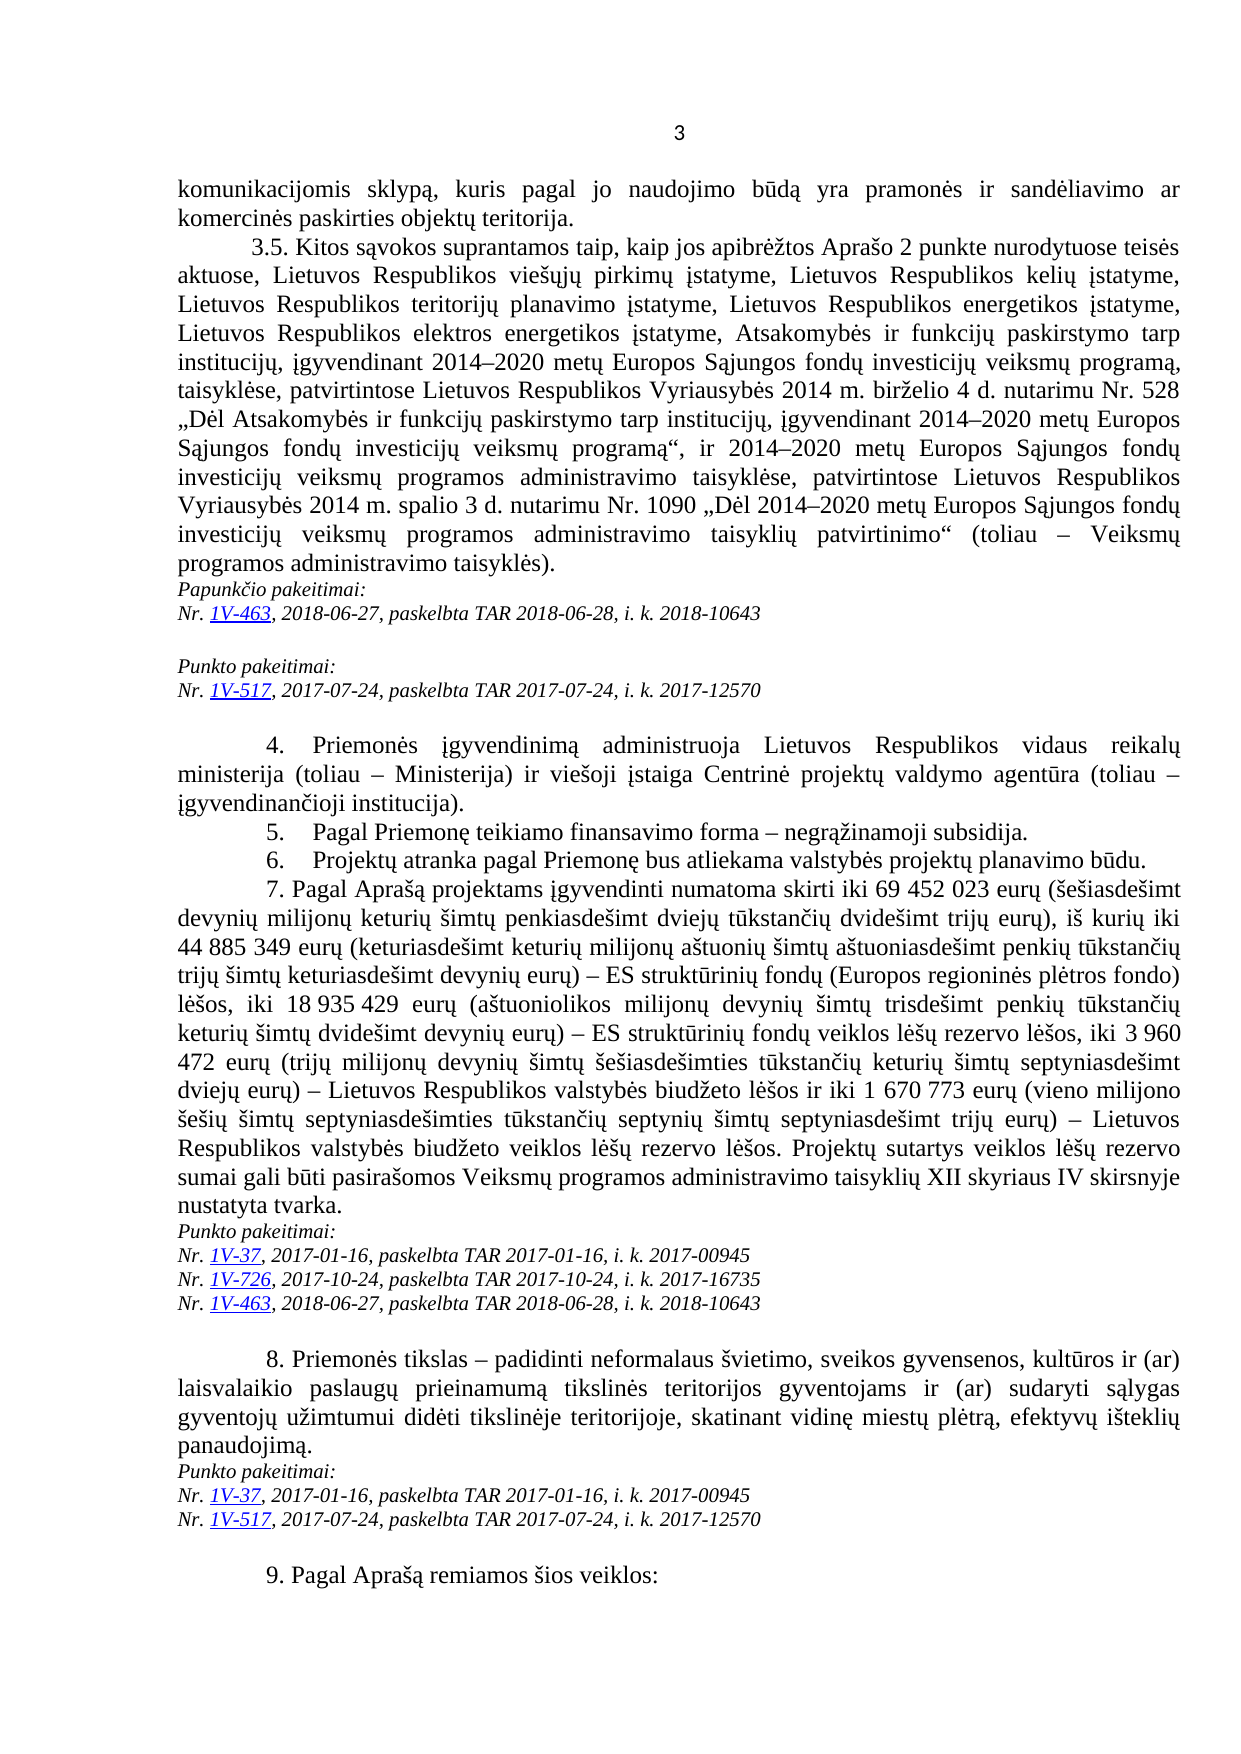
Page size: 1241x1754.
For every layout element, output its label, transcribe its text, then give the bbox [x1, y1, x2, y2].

text komunikacijomis sklypą, kuris pagal jo naudojimo būdą yra pramonės ir sandėliavimo ar komercinės paskirties objektų teritorija. [177, 174, 1181, 232]
text Nr. 1V-463, 2018-06-27, paskelbta TAR 2018-06-28, i. k. 2018-10643 [177, 601, 1181, 625]
text Nr. 1V-463, 2018-06-27, paskelbta TAR 2018-06-28, i. k. 2018-10643 [177, 1291, 1181, 1315]
text Punkto pakeitimai: [177, 1219, 1181, 1243]
text Nr. 1V-726, 2017-10-24, paskelbta TAR 2017-10-24, i. k. 2017-16735 [177, 1267, 1181, 1291]
text 7. Pagal Aprašą projektams įgyvendinti numatoma skirti iki 69 452 023 eurų (šešiasdešimt devynių milijonų keturių šimtų penkiasdešimt dviejų tūkstančių dvidešimt trijų eurų), iš kurių iki 44 885 349 eurų (keturiasdešimt keturių milijonų aštuonių šimtų aštuoniasdešimt penkių tūkstančių trijų šimtų keturiasdešimt devynių eurų) – ES struktūrinių fondų (Europos regioninės plėtros fondo) lėšos, iki 18 935 429 eurų (aštuoniolikos milijonų devynių šimtų trisdešimt penkių tūkstančių keturių šimtų dvidešimt devynių eurų) – ES struktūrinių fondų veiklos lėšų rezervo lėšos, iki 3 960 472 eurų (trijų milijonų devynių šimtų šešiasdešimties tūkstančių keturių šimtų septyniasdešimt dviejų eurų) – Lietuvos Respublikos valstybės biudžeto lėšos ir iki 1 670 773 eurų (vieno milijono šešių šimtų septyniasdešimties tūkstančių septynių šimtų septyniasdešimt trijų eurų) – Lietuvos Respublikos valstybės biudžeto veiklos lėšų rezervo lėšos. Projektų sutartys veiklos lėšų rezervo sumai gali būti pasirašomos Veiksmų programos administravimo taisyklių XII skyriaus IV skirsnyje nustatyta tvarka. [177, 874, 1181, 1219]
text 4. Priemonės įgyvendinimą administruoja Lietuvos Respublikos vidaus reikalų ministerija (toliau – Ministerija) ir viešoji įstaiga Centrinė projektų valdymo agentūra (toliau – įgyvendinančioji institucija). [177, 730, 1181, 817]
text Papunkčio pakeitimai: [177, 577, 1181, 601]
text Nr. 1V-37, 2017-01-16, paskelbta TAR 2017-01-16, i. k. 2017-00945 [177, 1243, 1181, 1267]
text 5. Pagal Priemonę teikiamo finansavimo forma – negrąžinamoji subsidija. [177, 817, 1181, 845]
text Nr. 1V-37, 2017-01-16, paskelbta TAR 2017-01-16, i. k. 2017-00945 [177, 1483, 1181, 1507]
text Punkto pakeitimai: [177, 653, 1181, 678]
text 9. Pagal Aprašą remiamos šios veiklos: [177, 1560, 1181, 1589]
text Nr. 1V-517, 2017-07-24, paskelbta TAR 2017-07-24, i. k. 2017-12570 [177, 1507, 1181, 1531]
text Punkto pakeitimai: [177, 1459, 1181, 1483]
text 6. Projektų atranka pagal Priemonę bus atliekama valstybės projektų planavimo būdu. [177, 845, 1181, 874]
text 8. Priemonės tikslas – padidinti neformalaus švietimo, sveikos gyvensenos, kultūros ir (ar) laisvalaikio paslaugų prieinamumą tikslinės teritorijos gyventojams ir (ar) sudaryti sąlygas gyventojų užimtumui didėti tikslinėje teritorijoje, skatinant vidinę miestų plėtrą, efektyvų išteklių panaudojimą. [177, 1344, 1181, 1459]
text 3.5. Kitos sąvokos suprantamos taip, kaip jos apibrėžtos Aprašo 2 punkte nurodytuose teisės aktuose, Lietuvos Respublikos viešųjų pirkimų įstatyme, Lietuvos Respublikos kelių įstatyme, Lietuvos Respublikos teritorijų planavimo įstatyme, Lietuvos Respublikos energetikos įstatyme, Lietuvos Respublikos elektros energetikos įstatyme, Atsakomybės ir funkcijų paskirstymo tarp institucijų, įgyvendinant 2014–2020 metų Europos Sąjungos fondų investicijų veiksmų programą, taisyklėse, patvirtintose Lietuvos Respublikos Vyriausybės 2014 m. birželio 4 d. nutarimu Nr. 528 „Dėl Atsakomybės ir funkcijų paskirstymo tarp institucijų, įgyvendinant 2014–2020 metų Europos Sąjungos fondų investicijų veiksmų programą“, ir 2014–2020 metų Europos Sąjungos fondų investicijų veiksmų programos administravimo taisyklėse, patvirtintose Lietuvos Respublikos Vyriausybės 2014 m. spalio 3 d. nutarimu Nr. 1090 „Dėl 2014–2020 metų Europos Sąjungos fondų investicijų veiksmų programos administravimo taisyklių patvirtinimo“ (toliau – Veiksmų programos administravimo taisyklės). [177, 232, 1181, 577]
text Nr. 1V-517, 2017-07-24, paskelbta TAR 2017-07-24, i. k. 2017-12570 [177, 678, 1181, 702]
